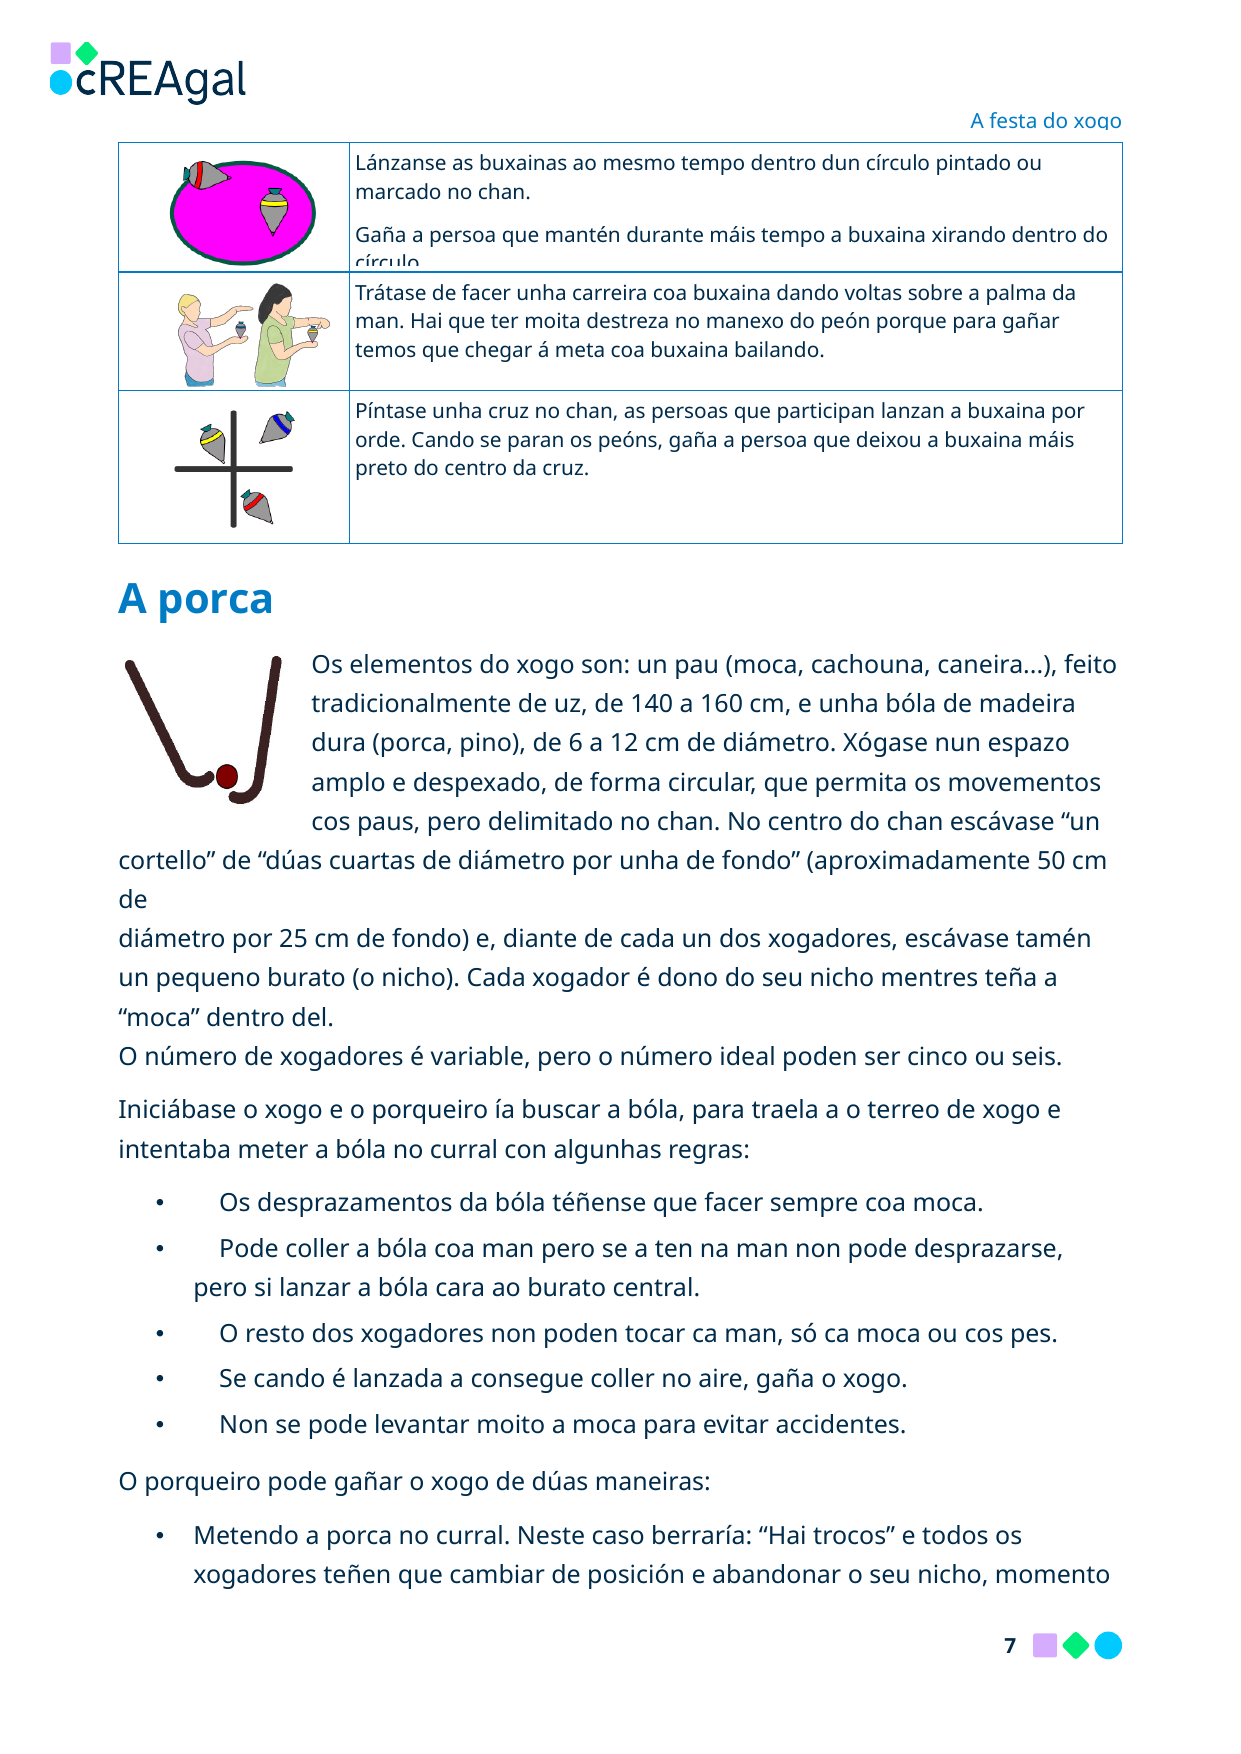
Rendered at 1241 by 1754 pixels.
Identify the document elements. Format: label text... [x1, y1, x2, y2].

picture [166, 152, 322, 269]
table_header Lánzanse as buxainas ao mesmo tempo dentro dun círculo pintado ou marcado no chan. Gaña a persoa que mantén durante máis tempo a buxaina xirando dentro do círculo. [350, 143, 1122, 271]
table_cell Trátase de facer unha carreira coa buxaina dando voltas sobre a palma da man. Hai que ter moita destreza no manexo do peón porque para gañar temos que chegar á meta coa buxaina bailando. [350, 273, 1122, 389]
list O resto dos xogadores non poden tocar ca man, só ca moca ou cos pes. [156, 1315, 1122, 1349]
picture [166, 279, 333, 388]
list Se cando é lanzada a consegue coller no aire, gaña o xogo. [156, 1361, 1122, 1395]
subtitle A porca [118, 569, 1122, 626]
table_cell Píntase unha cruz no chan, as persoas que participan lanzan a buxaina por orde. Cando se paran os peóns, gaña a persoa que deixou a buxaina máis preto do centro da cruz. [350, 391, 1122, 543]
text O porqueiro pode gañar o xogo de dúas maneiras: [118, 1464, 1122, 1498]
list Os desprazamentos da bóla téñense que facer sempre coa moca. [156, 1185, 1122, 1219]
list Non se pode levantar moito a moca para evitar accidentes. [156, 1407, 1122, 1441]
picture [119, 648, 288, 813]
picture [163, 401, 300, 537]
table_cell [119, 273, 349, 389]
table_cell [119, 391, 349, 543]
text Os elementos do xogo son: un pau (moca, cachouna, caneira...), feito tradicionalmente de uz, de 140 a 160 cm, e unha bóla de madeira dura (porca, pino), de 6 a 12 cm de diámetro. Xógase nun espazo amplo e despexado, de forma circular, que permita os movementos cos paus, pero delimitado no chan. No centro do chan escávase “un cortello” de “dúas cuartas de diámetro por unha de fondo” (aproximadamente 50 cm de [118, 647, 1122, 916]
table_header [119, 143, 349, 271]
list Metendo a porca no curral. Neste caso berraría: “Hai trocos” e todos os xogadores teñen que cambiar de posición e abandonar o seu nicho, momento [156, 1518, 1122, 1591]
picture [50, 42, 246, 105]
text diámetro por 25 cm de fondo) e, diante de cada un dos xogadores, escávase tamén un pequeno burato (o nicho). Cada xogador é dono do seu nicho mentres teña a “moca” dentro del. [118, 921, 1122, 1033]
text Iniciábase o xogo e o porqueiro ía buscar a bóla, para traela a o terreo de xogo e intentaba meter a bóla no curral con algunhas regras: [118, 1092, 1122, 1165]
text O número de xogadores é variable, pero o número ideal poden ser cinco ou seis. [118, 1038, 1122, 1072]
list Pode coller a bóla coa man pero se a ten na man non pode desprazarse, pero si lanzar a bóla cara ao burato central. [156, 1231, 1122, 1304]
